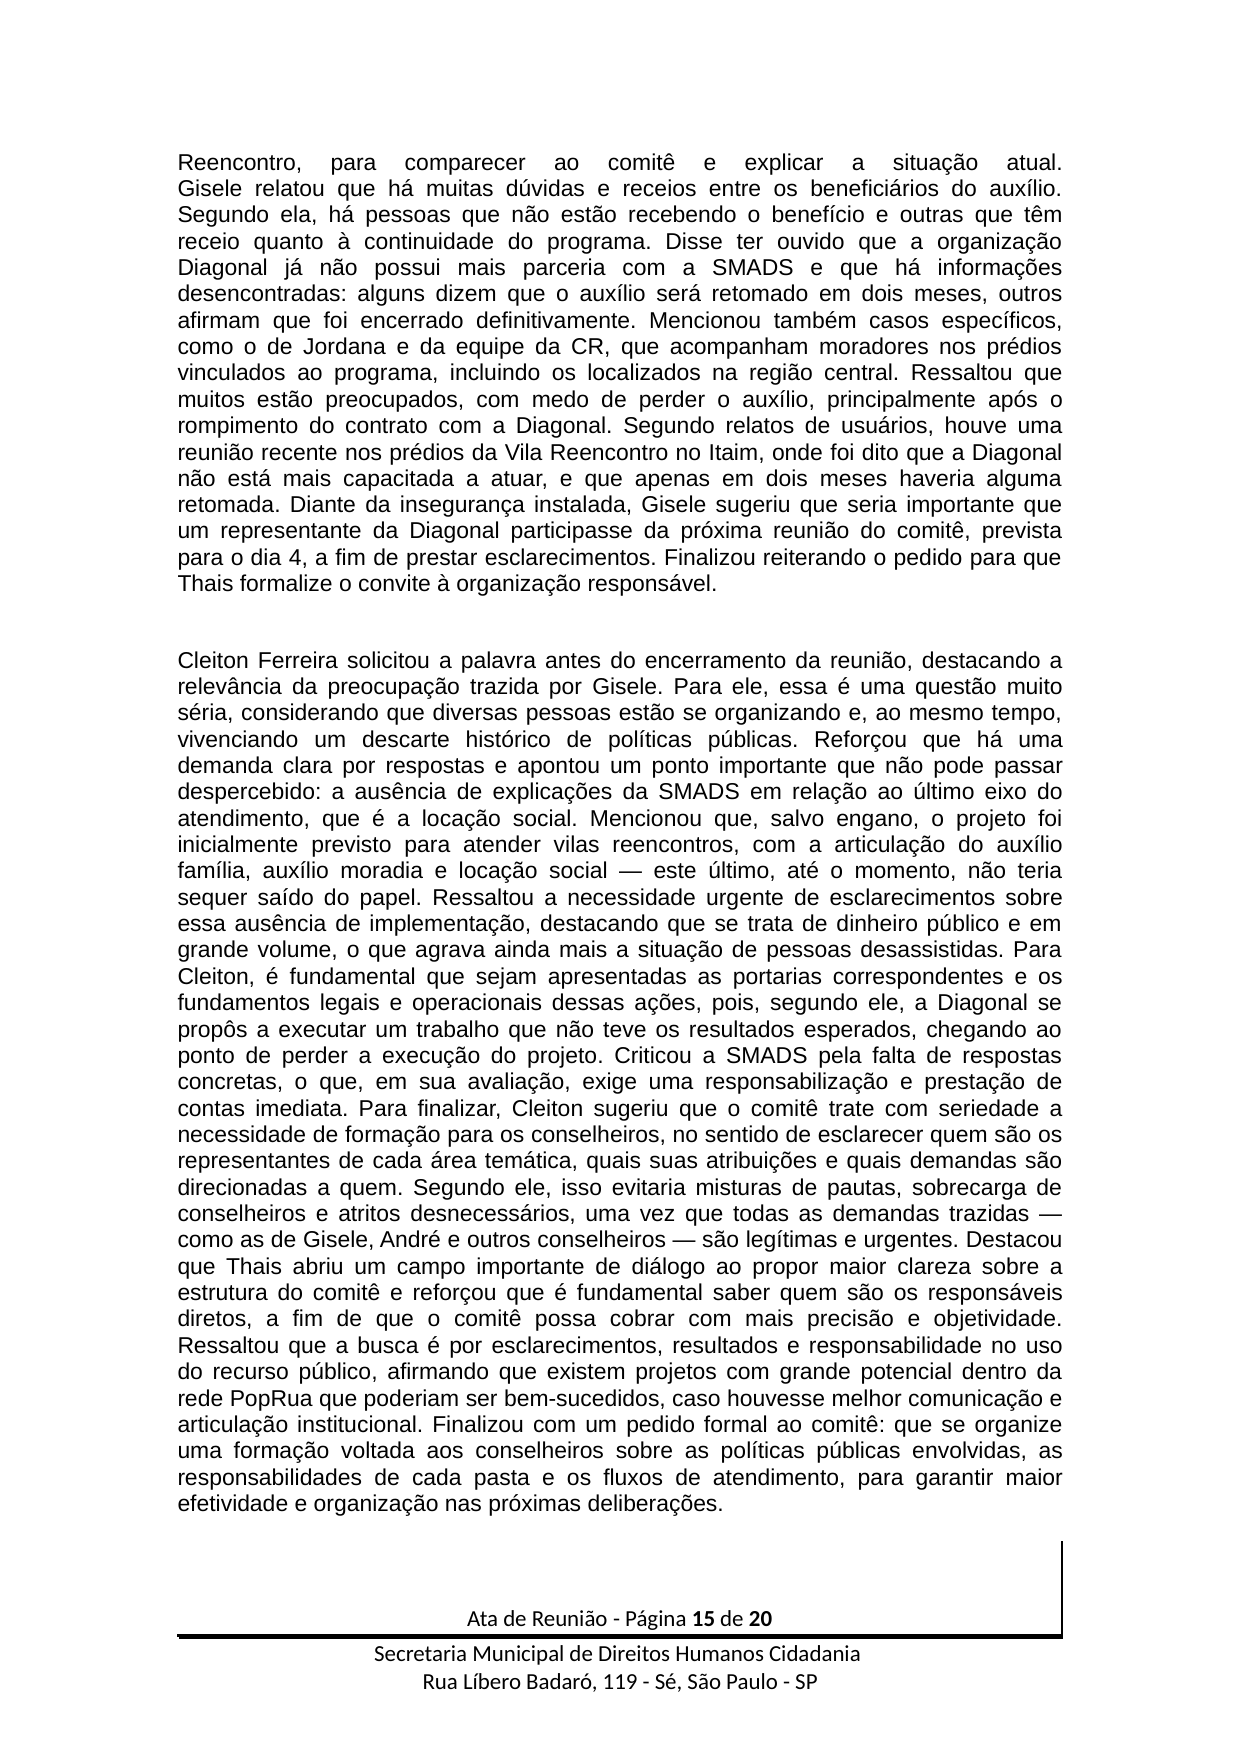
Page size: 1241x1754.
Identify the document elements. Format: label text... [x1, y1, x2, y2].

text Reencontro, para comparecer ao comitê e explicar a situação atual. Gisele relatou que há muitas dúvidas e receios entre os beneficiários do auxílio. Segundo ela, há pessoas que não estão recebendo o benefício e outras que têm receio quanto à continuidade do programa. Disse ter ouvido que a organização Diagonal já não possui mais parceria com a SMADS e que há informações desencontradas: alguns dizem que o auxílio será retomado em dois meses, outros afirmam que foi encerrado definitivamente. Mencionou também casos específicos, como o de Jordana e da equipe da CR, que acompanham moradores nos prédios vinculados ao programa, incluindo os localizados na região central. Ressaltou que muitos estão preocupados, com medo de perder o auxílio, principalmente após o rompimento do contrato com a Diagonal. Segundo relatos de usuários, houve uma reunião recente nos prédios da Vila Reencontro no Itaim, onde foi dito que a Diagonal não está mais capacitada a atuar, e que apenas em dois meses haveria alguma retomada. Diante da insegurança instalada, Gisele sugeriu que seria importante que um representante da Diagonal participasse da próxima reunião do comitê, prevista para o dia 4, a fim de prestar esclarecimentos. Finalizou reiterando o pedido para que Thais formalize o convite à organização responsável. [177, 148, 1063, 597]
text Cleiton Ferreira solicitou a palavra antes do encerramento da reunião, destacando a relevância da preocupação trazida por Gisele. Para ele, essa é uma questão muito séria, considerando que diversas pessoas estão se organizando e, ao mesmo tempo, vivenciando um descarte histórico de políticas públicas. Reforçou que há uma demanda clara por respostas e apontou um ponto importante que não pode passar despercebido: a ausência de explicações da SMADS em relação ao último eixo do atendimento, que é a locação social. Mencionou que, salvo engano, o projeto foi inicialmente previsto para atender vilas reencontros, com a articulação do auxílio família, auxílio moradia e locação social — este último, até o momento, não teria sequer saído do papel. Ressaltou a necessidade urgente de esclarecimentos sobre essa ausência de implementação, destacando que se trata de dinheiro público e em grande volume, o que agrava ainda mais a situação de pessoas desassistidas. Para Cleiton, é fundamental que sejam apresentadas as portarias correspondentes e os fundamentos legais e operacionais dessas ações, pois, segundo ele, a Diagonal se propôs a executar um trabalho que não teve os resultados esperados, chegando ao ponto de perder a execução do projeto. Criticou a SMADS pela falta de respostas concretas, o que, em sua avaliação, exige uma responsabilização e prestação de contas imediata. Para finalizar, Cleiton sugeriu que o comitê trate com seriedade a necessidade de formação para os conselheiros, no sentido de esclarecer quem são os representantes de cada área temática, quais suas atribuições e quais demandas são direcionadas a quem. Segundo ele, isso evitaria misturas de pautas, sobrecarga de conselheiros e atritos desnecessários, uma vez que todas as demandas trazidas — como as de Gisele, André e outros conselheiros — são legítimas e urgentes. Destacou que Thais abriu um campo importante de diálogo ao propor maior clareza sobre a estrutura do comitê e reforçou que é fundamental saber quem são os responsáveis diretos, a fim de que o comitê possa cobrar com mais precisão e objetividade. Ressaltou que a busca é por esclarecimentos, resultados e responsabilidade no uso do recurso público, afirmando que existem projetos com grande potencial dentro da rede PopRua que poderiam ser bem-sucedidos, caso houvesse melhor comunicação e articulação institucional. Finalizou com um pedido formal ao comitê: que se organize uma formação voltada aos conselheiros sobre as políticas públicas envolvidas, as responsabilidades de cada pasta e os fluxos de atendimento, para garantir maior efetividade e organização nas próximas deliberações. [177, 647, 1063, 1516]
